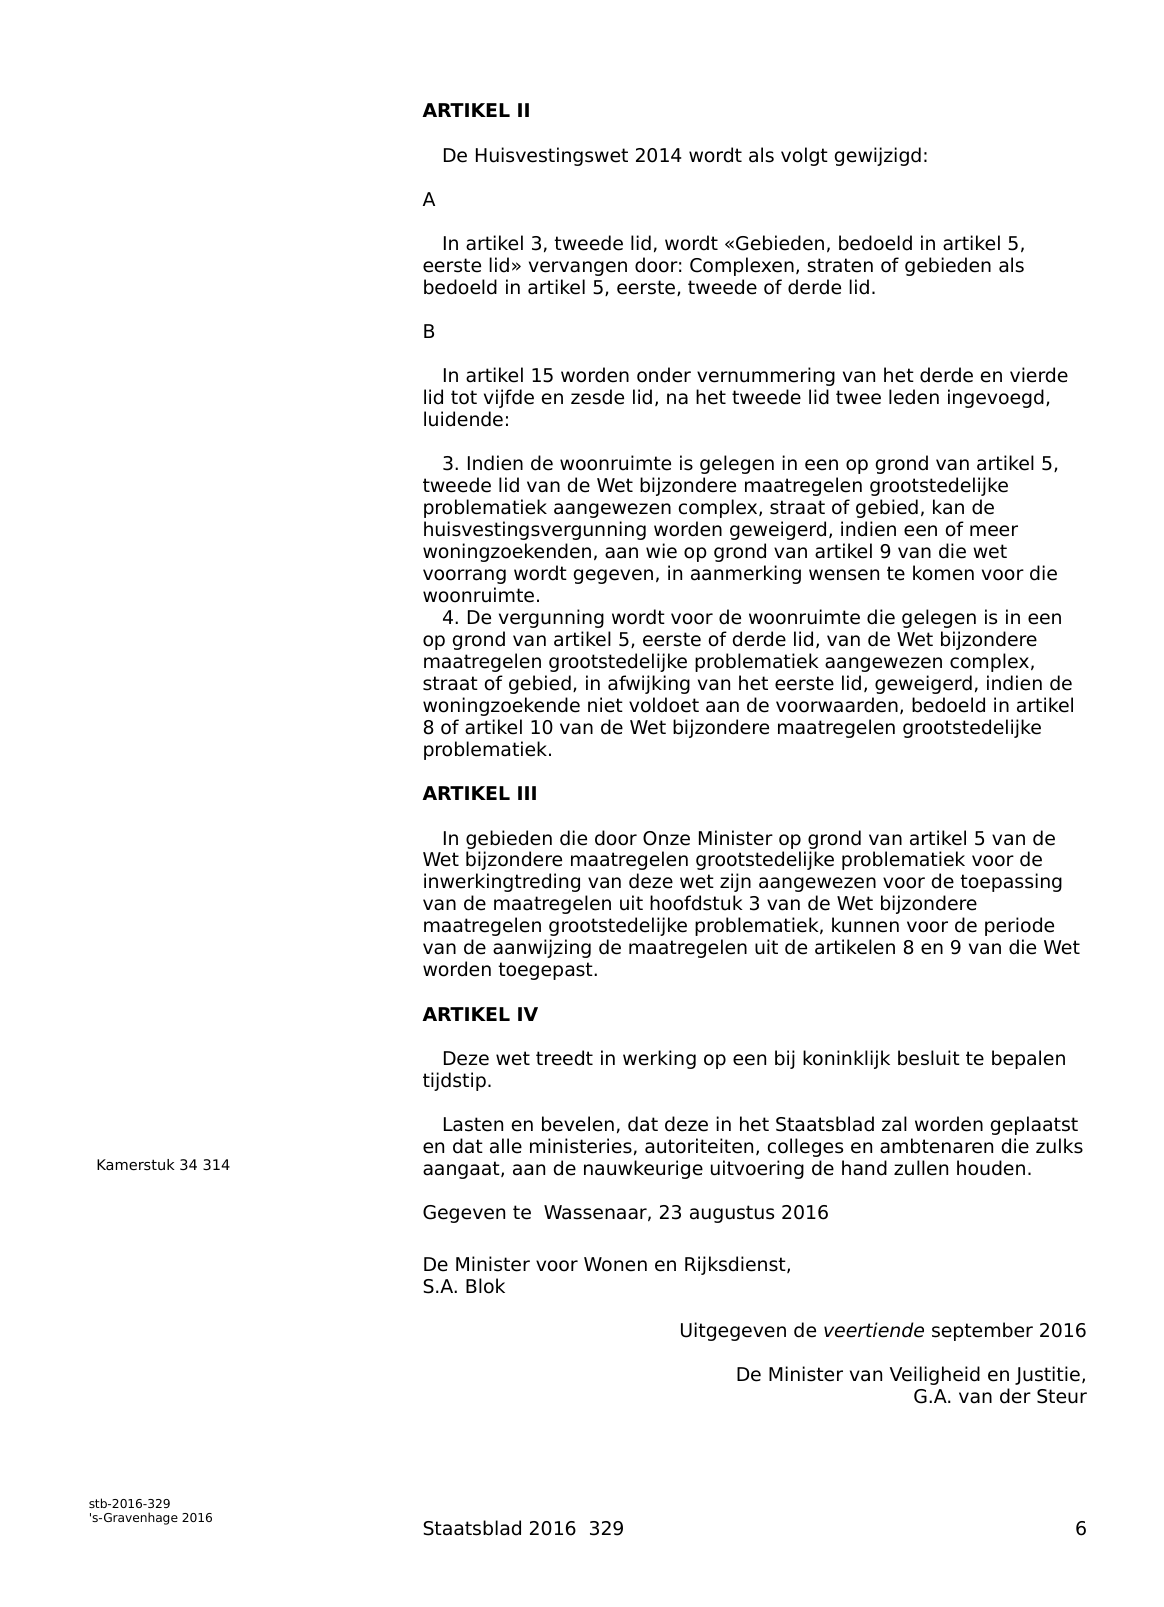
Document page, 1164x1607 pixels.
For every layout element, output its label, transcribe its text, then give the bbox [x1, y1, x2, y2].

subtitle ARTIKEL IV [422, 1003, 1087, 1025]
subtitle ARTIKEL II [422, 100, 1087, 122]
text A [422, 189, 1087, 211]
text De Minister voor Wonen en Rijksdienst, S.A. Blok [422, 1254, 1087, 1298]
text In artikel 15 worden onder vernummering van het derde en vierde lid tot vijfde en zesde lid, na het tweede lid twee leden ingevoegd, luidende: [422, 365, 1087, 431]
text De Minister van Veiligheid en Justitie, G.A. van der Steur [422, 1364, 1087, 1408]
text Kamerstuk 34 314 [77, 1157, 396, 1174]
text 4. De vergunning wordt voor de woonruimte die gelegen is in een op grond van artikel 5, eerste of derde lid, van de Wet bijzondere maatregelen grootstedelijke problematiek aangewezen complex, straat of gebied, in afwijking van het eerste lid, geweigerd, indien de woningzoekende niet voldoet aan de voorwaarden, bedoeld in artikel 8 of artikel 10 van de Wet bijzondere maatregelen grootstedelijke problematiek. [422, 607, 1087, 761]
text Gegeven te Wassenaar, 23 augustus 2016 [422, 1202, 1087, 1224]
text De Huisvestingswet 2014 wordt als volgt gewijzigd: [422, 144, 1087, 167]
text B [422, 321, 1087, 343]
text stb-2016-329 [88, 1497, 323, 1511]
subtitle ARTIKEL III [422, 783, 1087, 805]
text 3. Indien de woonruimte is gelegen in een op grond van artikel 5, tweede lid van de Wet bijzondere maatregelen grootstedelijke problematiek aangewezen complex, straat of gebied, kan de huisvestingsvergunning worden geweigerd, indien een of meer woningzoekenden, aan wie op grond van artikel 9 van die wet voorrang wordt gegeven, in aanmerking wensen te komen voor die woonruimte. [422, 453, 1087, 607]
text Lasten en bevelen, dat deze in het Staatsblad zal worden geplaatst en dat alle ministeries, autoriteiten, colleges en ambtenaren die zulks aangaat, aan de nauwkeurige uitvoering de hand zullen houden. [422, 1114, 1087, 1180]
text 's-Gravenhage 2016 [88, 1511, 323, 1525]
text Deze wet treedt in werking op een bij koninklijk besluit te bepalen tijdstip. [422, 1048, 1087, 1092]
text Uitgegeven de veertiende september 2016 [422, 1320, 1087, 1342]
text In artikel 3, tweede lid, wordt «Gebieden, bedoeld in artikel 5, eerste lid» vervangen door: Complexen, straten of gebieden als bedoeld in artikel 5, eerste, tweede of derde lid. [422, 233, 1087, 299]
text In gebieden die door Onze Minister op grond van artikel 5 van de Wet bijzondere maatregelen grootstedelijke problematiek voor de inwerkingtreding van deze wet zijn aangewezen voor de toepassing van de maatregelen uit hoofdstuk 3 van de Wet bijzondere maatregelen grootstedelijke problematiek, kunnen voor de periode van de aanwijzing de maatregelen uit de artikelen 8 en 9 van die Wet worden toegepast. [422, 827, 1087, 981]
